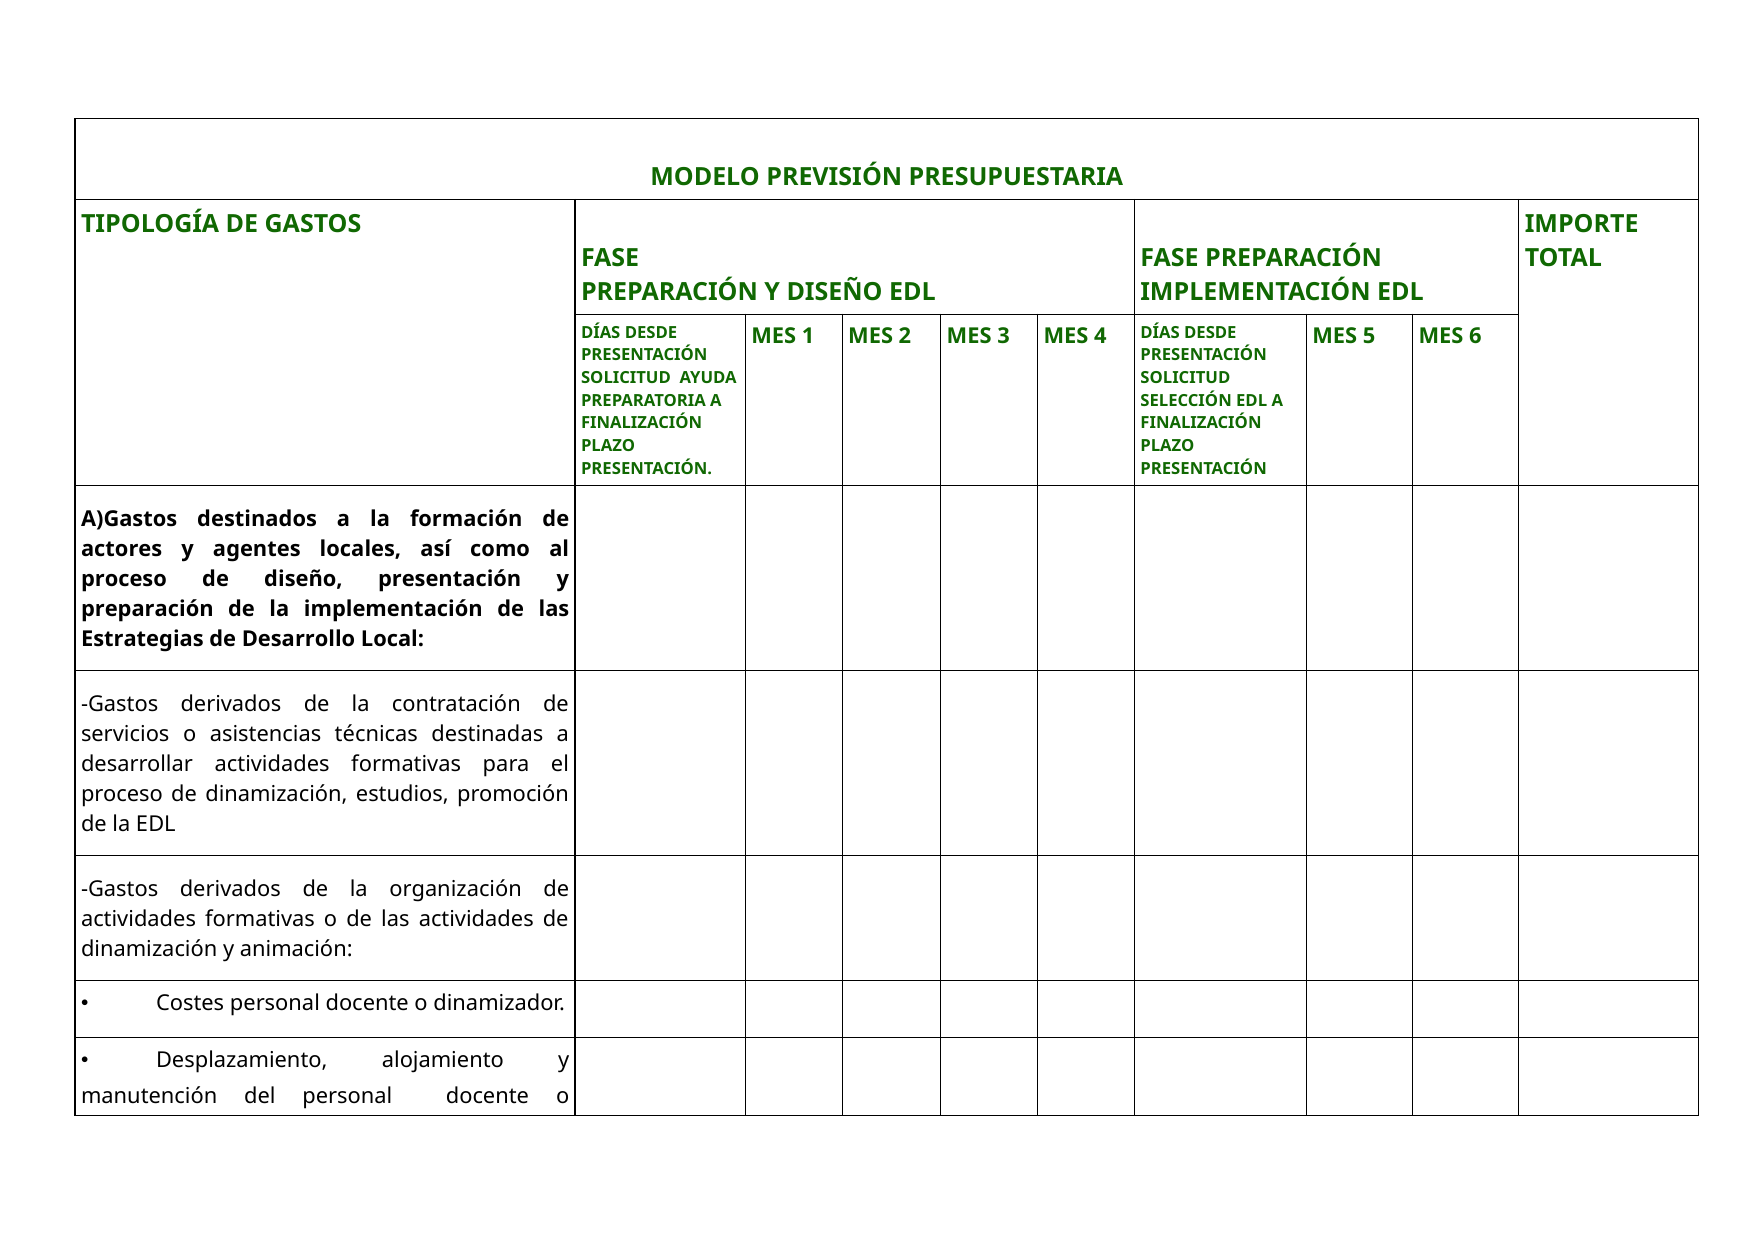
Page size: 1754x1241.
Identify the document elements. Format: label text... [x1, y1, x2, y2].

table_cell FASE PREPARACIÓN IMPLEMENTACIÓN EDL [1135, 200, 1518, 313]
table_cell MES 2 [843, 315, 940, 485]
table_cell [576, 486, 745, 670]
table_cell [1413, 856, 1518, 980]
table_cell MES 6 [1413, 315, 1518, 485]
table_cell [843, 856, 940, 980]
table_cell [1038, 671, 1134, 855]
table_cell [1519, 671, 1698, 855]
table_cell [746, 486, 842, 670]
table_cell [941, 486, 1037, 670]
table_cell [843, 671, 940, 855]
table_cell [1038, 1038, 1134, 1115]
table_header MODELO PREVISIÓN PRESUPUESTARIA [76, 119, 1698, 199]
table_cell [1413, 981, 1518, 1037]
table_cell [1307, 486, 1412, 670]
table_cell [746, 671, 842, 855]
table_cell MES 4 [1038, 315, 1134, 485]
table_cell A)Gastos destinados a la formación de actores y agentes locales, así como al proceso de diseño, presentación y preparación de la implementación de las Estrategias de Desarrollo Local: [76, 486, 574, 670]
table_cell -Gastos derivados de la contratación de servicios o asistencias técnicas destinadas a desarrollar actividades formativas para el proceso de dinamización, estudios, promoción de la EDL [76, 671, 574, 855]
table_cell TIPOLOGÍA DE GASTOS [76, 200, 574, 485]
table_cell [1307, 1038, 1412, 1115]
table_cell [746, 1038, 842, 1115]
table_cell [1413, 1038, 1518, 1115]
table_cell [576, 856, 745, 980]
table_cell [1135, 856, 1306, 980]
table_cell IMPORTE TOTAL [1519, 200, 1698, 485]
table_cell DÍAS DESDE PRESENTACIÓN SOLICITUD SELECCIÓN EDL A FINALIZACIÓN PLAZO PRESENTACIÓN [1135, 315, 1306, 485]
table_cell [1038, 486, 1134, 670]
table_cell [1135, 486, 1306, 670]
table_cell [1135, 981, 1306, 1037]
table_cell [843, 486, 940, 670]
table_cell [1135, 1038, 1306, 1115]
table_cell [941, 1038, 1037, 1115]
table_cell MES 3 [941, 315, 1037, 485]
table_cell [941, 981, 1037, 1037]
table_cell [1135, 671, 1306, 855]
table_cell [1519, 856, 1698, 980]
table_cell Costes personal docente o dinamizador. [76, 981, 574, 1037]
table_cell DÍAS DESDE PRESENTACIÓN SOLICITUD AYUDA PREPARATORIA A FINALIZACIÓN PLAZO PRESENTACIÓN. [576, 315, 745, 485]
table_cell [1038, 856, 1134, 980]
table_cell [1519, 486, 1698, 670]
table_cell [1413, 671, 1518, 855]
table_cell [941, 856, 1037, 980]
table_cell [1307, 856, 1412, 980]
table_cell [1413, 486, 1518, 670]
table_cell [1519, 981, 1698, 1037]
table_cell [1307, 671, 1412, 855]
table_cell [1038, 981, 1134, 1037]
table_cell [746, 981, 842, 1037]
table_cell [576, 1038, 745, 1115]
table_cell Desplazamiento, alojamiento y manutención del personal docente o [76, 1038, 574, 1115]
table_cell MES 5 [1307, 315, 1412, 485]
table_cell MES 1 [746, 315, 842, 485]
table_cell [941, 671, 1037, 855]
table_cell [1519, 1038, 1698, 1115]
table_cell [576, 981, 745, 1037]
table_cell [746, 856, 842, 980]
table_cell [843, 981, 940, 1037]
table_cell [1307, 981, 1412, 1037]
table_cell -Gastos derivados de la organización de actividades formativas o de las actividades de dinamización y animación: [76, 856, 574, 980]
table_cell [843, 1038, 940, 1115]
table_cell FASE PREPARACIÓN Y DISEÑO EDL [576, 200, 1134, 313]
table_cell [576, 671, 745, 855]
